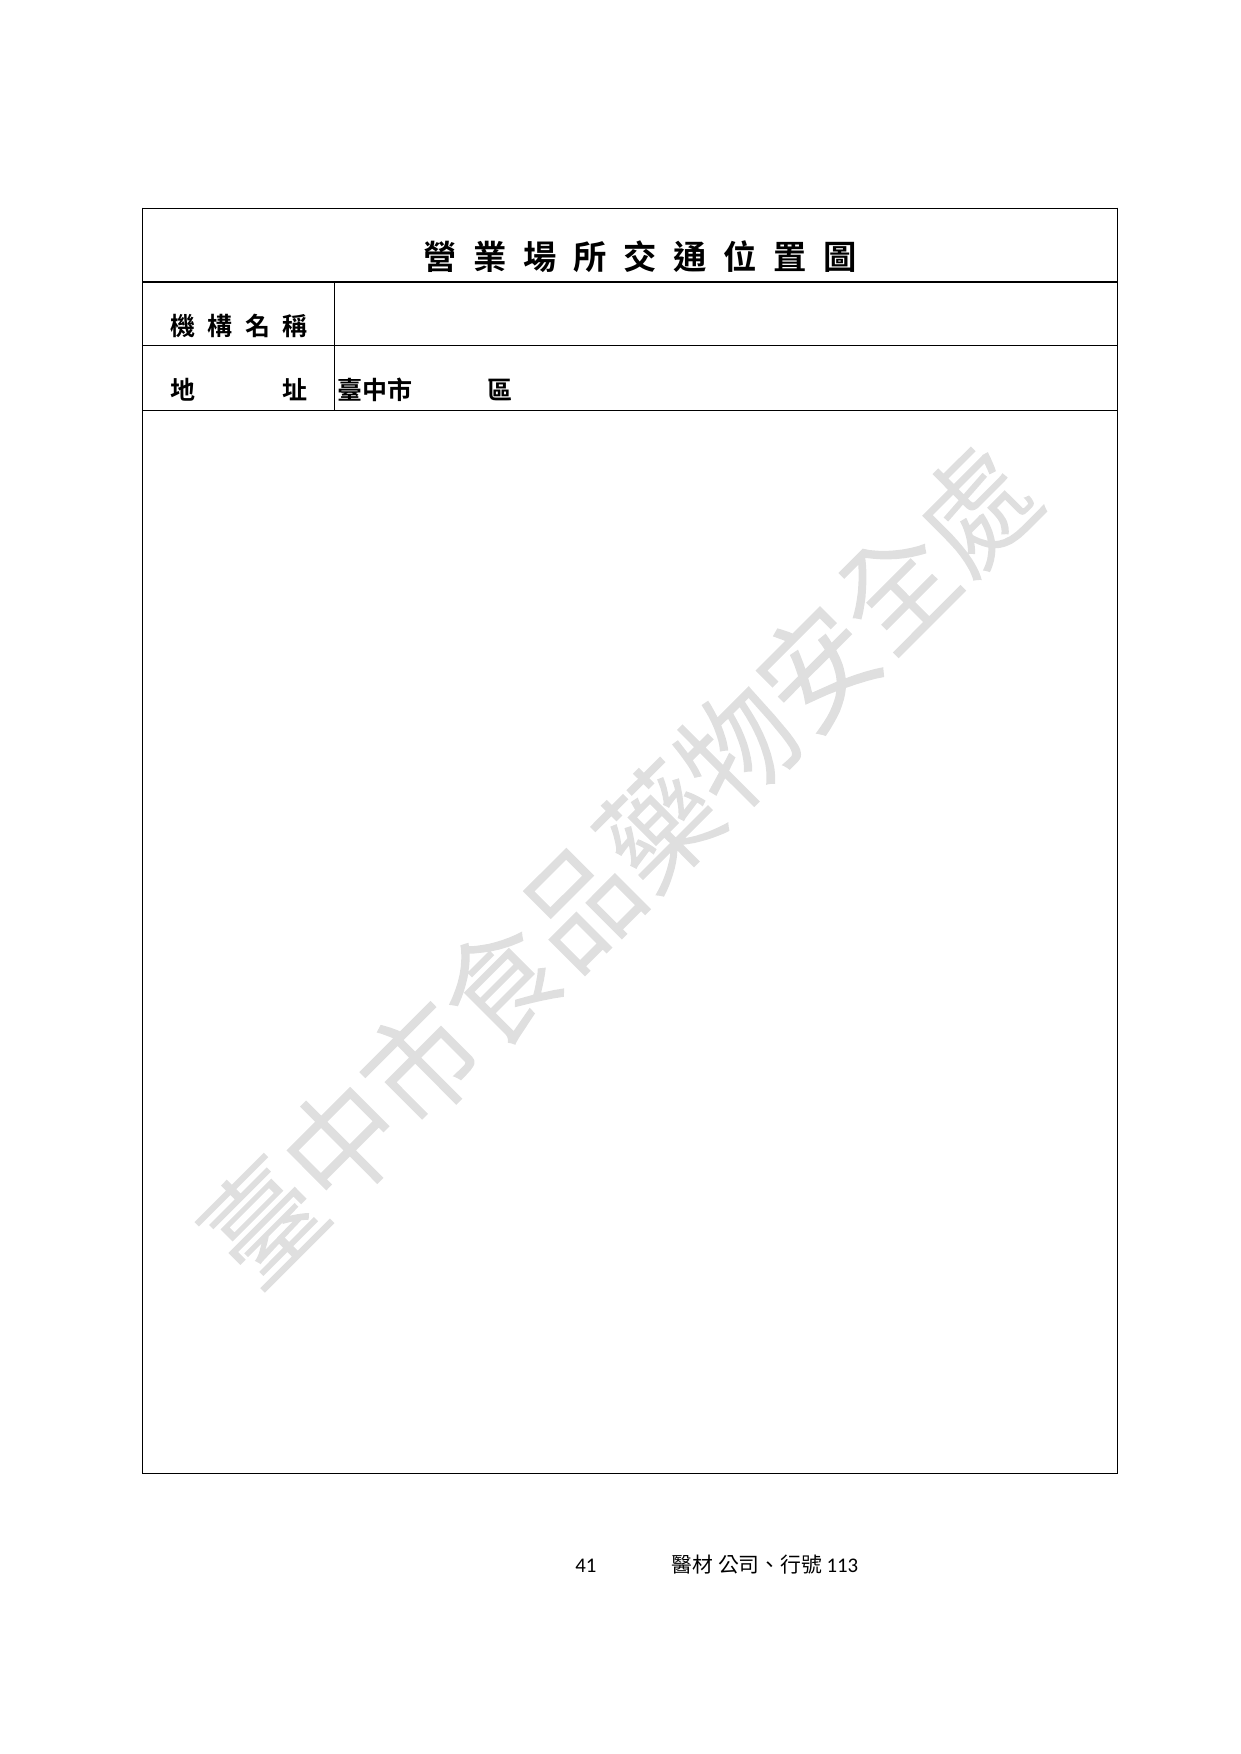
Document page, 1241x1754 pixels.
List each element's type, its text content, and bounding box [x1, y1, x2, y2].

table_cell 機 構 名 稱 [143, 283, 334, 345]
table_cell [143, 411, 1117, 1473]
table_header 營 業 場 所 交 通 位 置 圖 [143, 209, 1117, 281]
table_cell 地 址 [143, 346, 334, 410]
table_cell 臺中市 區 [335, 346, 1117, 410]
table_cell [335, 283, 1117, 345]
